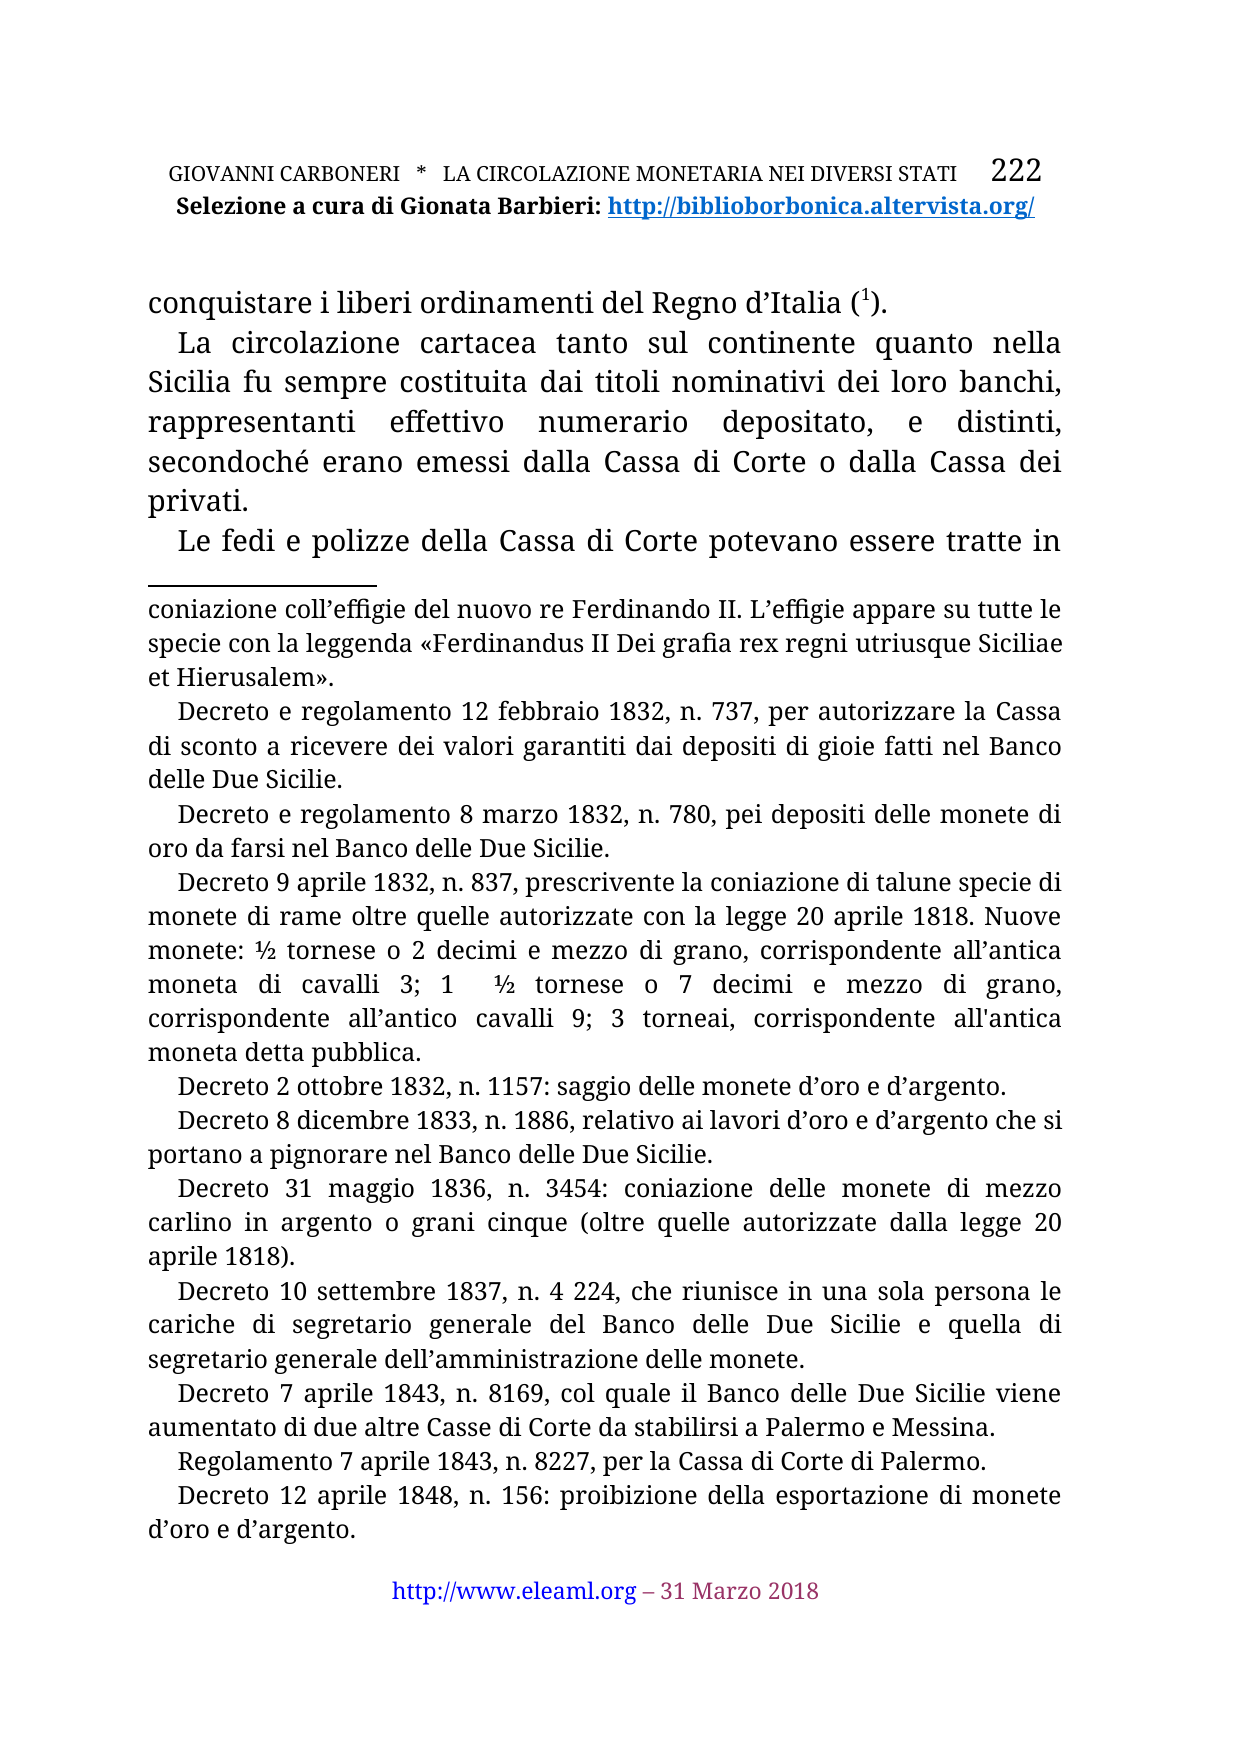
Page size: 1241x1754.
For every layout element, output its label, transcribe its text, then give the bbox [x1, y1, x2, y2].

text Decreto 7 aprile 1843, n. 8169, col quale il Banco delle Due Sicilie viene aumentato di due altre Casse di Corte da stabilirsi a Palermo e Messina. [148, 1375, 1063, 1443]
text Decreto 31 maggio 1836, n. 3454: coniazione delle monete di mezzo carlino in argento o grani cinque (oltre quelle autorizzate dalla legge 20 aprile 1818). [148, 1171, 1063, 1273]
text Decreto e regolamento 12 febbraio 1832, n. 737, per autorizzare la Cassa di sconto a ricevere dei valori garantiti dai depositi di gioie fatti nel Banco delle Due Sicilie. [148, 694, 1063, 796]
text Decreto 9 aprile 1832, n. 837, prescrivente la coniazione di talune specie di monete di rame oltre quelle autorizzate con la legge 20 aprile 1818. Nuove monete: ½ tornese o 2 decimi e mezzo di grano, corrispondente all’antica moneta di cavalli 3; 1 ½ tornese o 7 decimi e mezzo di grano, corrispondente all’antico cavalli 9; 3 torneai, corrispondente all'antica moneta detta pubblica. [148, 864, 1063, 1069]
text conquistare i liberi ordinamenti del Regno d’Italia (). [148, 282, 1063, 322]
text Regolamento 7 aprile 1843, n. 8227, per la Cassa di Corte di Palermo. [148, 1443, 1063, 1477]
text Decreto 8 dicembre 1833, n. 1886, relativo ai lavori d’oro e d’argento che si portano a pignorare nel Banco delle Due Sicilie. [148, 1103, 1063, 1171]
text Decreto e regolamento 8 marzo 1832, n. 780, pei depositi delle monete di oro da farsi nel Banco delle Due Sicilie. [148, 796, 1063, 864]
text coniazione coll’effigie del nuovo re Ferdinando II. L’effigie appare su tutte le specie con la leggenda «Ferdinandus II Dei grafia rex regni utriusque Siciliae et Hierusalem». [148, 592, 1063, 694]
text Le fedi e polizze della Cassa di Corte potevano essere tratte in [148, 520, 1063, 560]
text Decreto 10 settembre 1837, n. 4 224, che riunisce in una sola persona le cariche di segretario generale del Banco delle Due Sicilie e quella di segretario generale dell’amministrazione delle monete. [148, 1273, 1063, 1375]
text La circolazione cartacea tanto sul continente quanto nella Sicilia fu sempre costituita dai titoli nominativi dei loro banchi, rappresentanti effettivo numerario depositato, e distinti, secondoché erano emessi dalla Cassa di Corte o dalla Cassa dei privati. [148, 322, 1063, 520]
text Decreto 2 ottobre 1832, n. 1157: saggio delle monete d’oro e d’argento. [148, 1069, 1063, 1103]
text Decreto 12 aprile 1848, n. 156: proibizione della esportazione di monete d’oro e d’argento. [148, 1477, 1063, 1546]
